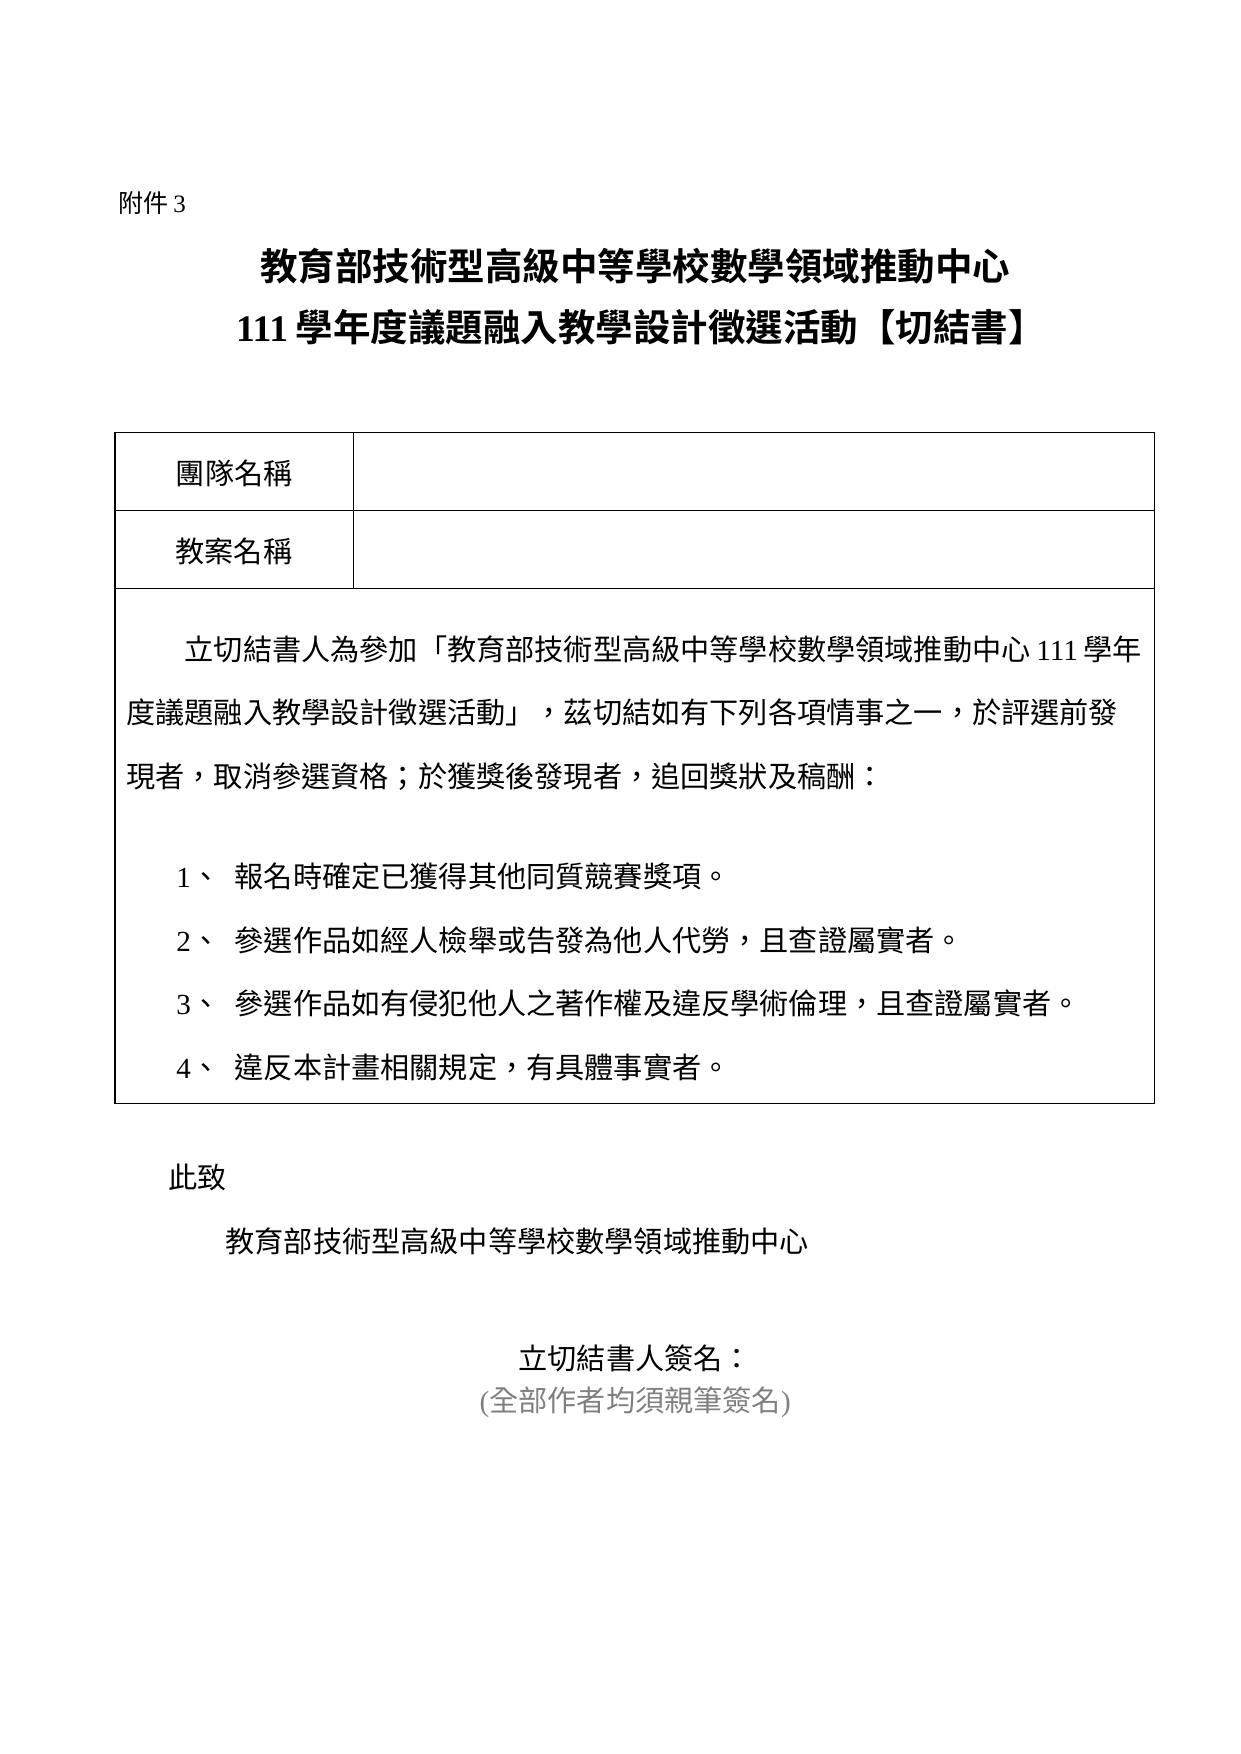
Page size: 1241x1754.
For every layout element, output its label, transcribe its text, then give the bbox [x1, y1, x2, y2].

table_cell 教案名稱 [116, 511, 353, 588]
table_cell [354, 511, 1154, 588]
text 附件3 [118, 160, 1152, 222]
text 此致 [168, 1155, 1152, 1197]
text 立切結書人簽名： [118, 1335, 1152, 1378]
text 111學年度議題融入教學設計徵選活動【切結書】 [118, 297, 1163, 352]
text 教育部技術型高級中等學校數學領域推動中心 [168, 1218, 1152, 1260]
table_cell 立切結書人為參加「教育部技術型高級中等學校數學領域推動中心111學年度議題融入教學設計徵選活動」，茲切結如有下列各項情事之一，於評選前發現者，取消參選資格；於獲獎後發現者，追回獎狀及稿酬： 報名時確定已獲得其他同質競賽獎項。 參選作品如經人檢舉或告發為他人代勞，且查證屬實者。 參選作品如有侵犯他人之著作權及違反學術倫理，且查證屬實者。 違反本計畫相關規定，有具體事實者。 [116, 589, 1154, 1103]
table_header [354, 433, 1154, 510]
text (全部作者均須親筆簽名) [118, 1378, 1152, 1420]
table_header 團隊名稱 [116, 433, 353, 510]
text 教育部技術型高級中等學校數學領域推動中心 [118, 222, 1152, 285]
